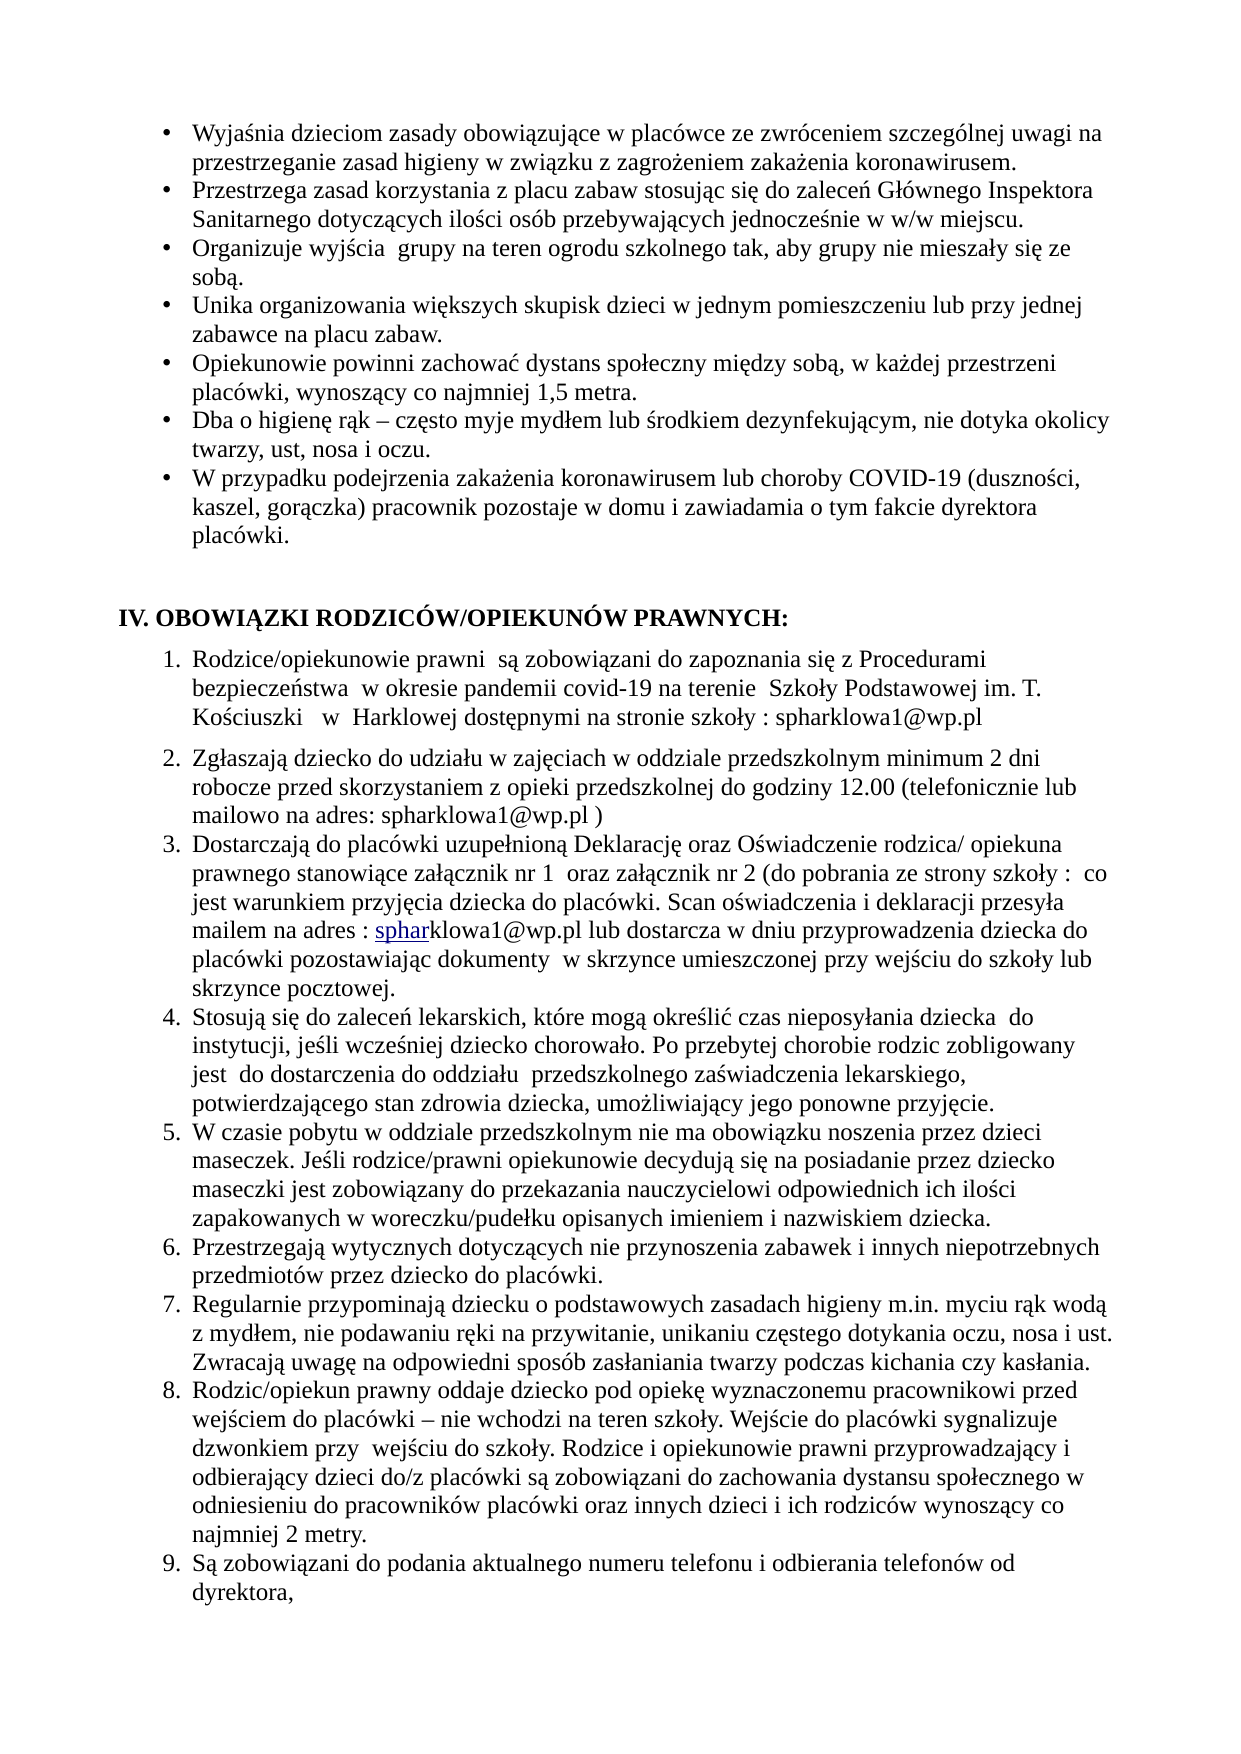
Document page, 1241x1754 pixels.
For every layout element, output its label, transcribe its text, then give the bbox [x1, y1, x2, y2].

list Dostarczają do placówki uzupełnioną Deklarację oraz Oświadczenie rodzica/ opiekuna prawnego stanowiące załącznik nr 1 oraz załącznik nr 2 (do pobrania ze strony szkoły : co jest warunkiem przyjęcia dziecka do placówki. Scan oświadczenia i deklaracji przesyła mailem na adres : spharklowa1@wp.pl lub dostarcza w dniu przyprowadzenia dziecka do placówki pozostawiając dokumenty w skrzynce umieszczonej przy wejściu do szkoły lub skrzynce pocztowej. [162, 829, 1122, 1002]
list Stosują się do zaleceń lekarskich, które mogą określić czas nieposyłania dziecka do instytucji, jeśli wcześniej dziecko chorowało. Po przebytej chorobie rodzic zobligowany jest do dostarczenia do oddziału przedszkolnego zaświadczenia lekarskiego, potwierdzającego stan zdrowia dziecka, umożliwiający jego ponowne przyjęcie. [162, 1002, 1122, 1117]
text IV. OBOWIĄZKI RODZICÓW/OPIEKUNÓW PRAWNYCH: [118, 603, 1122, 632]
list Opiekunowie powinni zachować dystans społeczny między sobą, w każdej przestrzeni placówki, wynoszący co najmniej 1,5 metra. [162, 348, 1122, 406]
list Dba o higienę rąk – często myje mydłem lub środkiem dezynfekującym, nie dotyka okolicy twarzy, ust, nosa i oczu. [162, 406, 1122, 463]
list W czasie pobytu w oddziale przedszkolnym nie ma obowiązku noszenia przez dzieci maseczek. Jeśli rodzice/prawni opiekunowie decydują się na posiadanie przez dziecko maseczki jest zobowiązany do przekazania nauczycielowi odpowiednich ich ilości zapakowanych w woreczku/pudełku opisanych imieniem i nazwiskiem dziecka. [162, 1117, 1122, 1232]
list Zgłaszają dziecko do udziału w zajęciach w oddziale przedszkolnym minimum 2 dni robocze przed skorzystaniem z opieki przedszkolnej do godziny 12.00 (telefonicznie lub mailowo na adres: spharklowa1@wp.pl ) [162, 743, 1122, 829]
list Przestrzegają wytycznych dotyczących nie przynoszenia zabawek i innych niepotrzebnych przedmiotów przez dziecko do placówki. [162, 1232, 1122, 1289]
list Rodzic/opiekun prawny oddaje dziecko pod opiekę wyznaczonemu pracownikowi przed wejściem do placówki – nie wchodzi na teren szkoły. Wejście do placówki sygnalizuje dzwonkiem przy wejściu do szkoły. Rodzice i opiekunowie prawni przyprowadzający i odbierający dzieci do/z placówki są zobowiązani do zachowania dystansu społecznego w odniesieniu do pracowników placówki oraz innych dzieci i ich rodziców wynoszący co najmniej 2 metry. [162, 1376, 1122, 1548]
list Przestrzega zasad korzystania z placu zabaw stosując się do zaleceń Głównego Inspektora Sanitarnego dotyczących ilości osób przebywających jednocześnie w w/w miejscu. [162, 176, 1122, 233]
list Unika organizowania większych skupisk dzieci w jednym pomieszczeniu lub przy jednej zabawce na placu zabaw. [162, 291, 1122, 348]
list Wyjaśnia dzieciom zasady obowiązujące w placówce ze zwróceniem szczególnej uwagi na przestrzeganie zasad higieny w związku z zagrożeniem zakażenia koronawirusem. [162, 118, 1122, 176]
list Są zobowiązani do podania aktualnego numeru telefonu i odbierania telefonów od dyrektora, [162, 1548, 1122, 1606]
list W przypadku podejrzenia zakażenia koronawirusem lub choroby COVID-19 (duszności, kaszel, gorączka) pracownik pozostaje w domu i zawiadamia o tym fakcie dyrektora placówki. [162, 463, 1122, 549]
list Organizuje wyjścia grupy na teren ogrodu szkolnego tak, aby grupy nie mieszały się ze sobą. [162, 233, 1122, 291]
list Rodzice/opiekunowie prawni są zobowiązani do zapoznania się z Procedurami bezpieczeństwa w okresie pandemii covid-19 na terenie Szkoły Podstawowej im. T. Kościuszki w Harklowej dostępnymi na stronie szkoły : spharklowa1@wp.pl [162, 644, 1122, 731]
list Regularnie przypominają dziecku o podstawowych zasadach higieny m.in. myciu rąk wodą z mydłem, nie podawaniu ręki na przywitanie, unikaniu częstego dotykania oczu, nosa i ust. Zwracają uwagę na odpowiedni sposób zasłaniania twarzy podczas kichania czy kasłania. [162, 1289, 1122, 1376]
